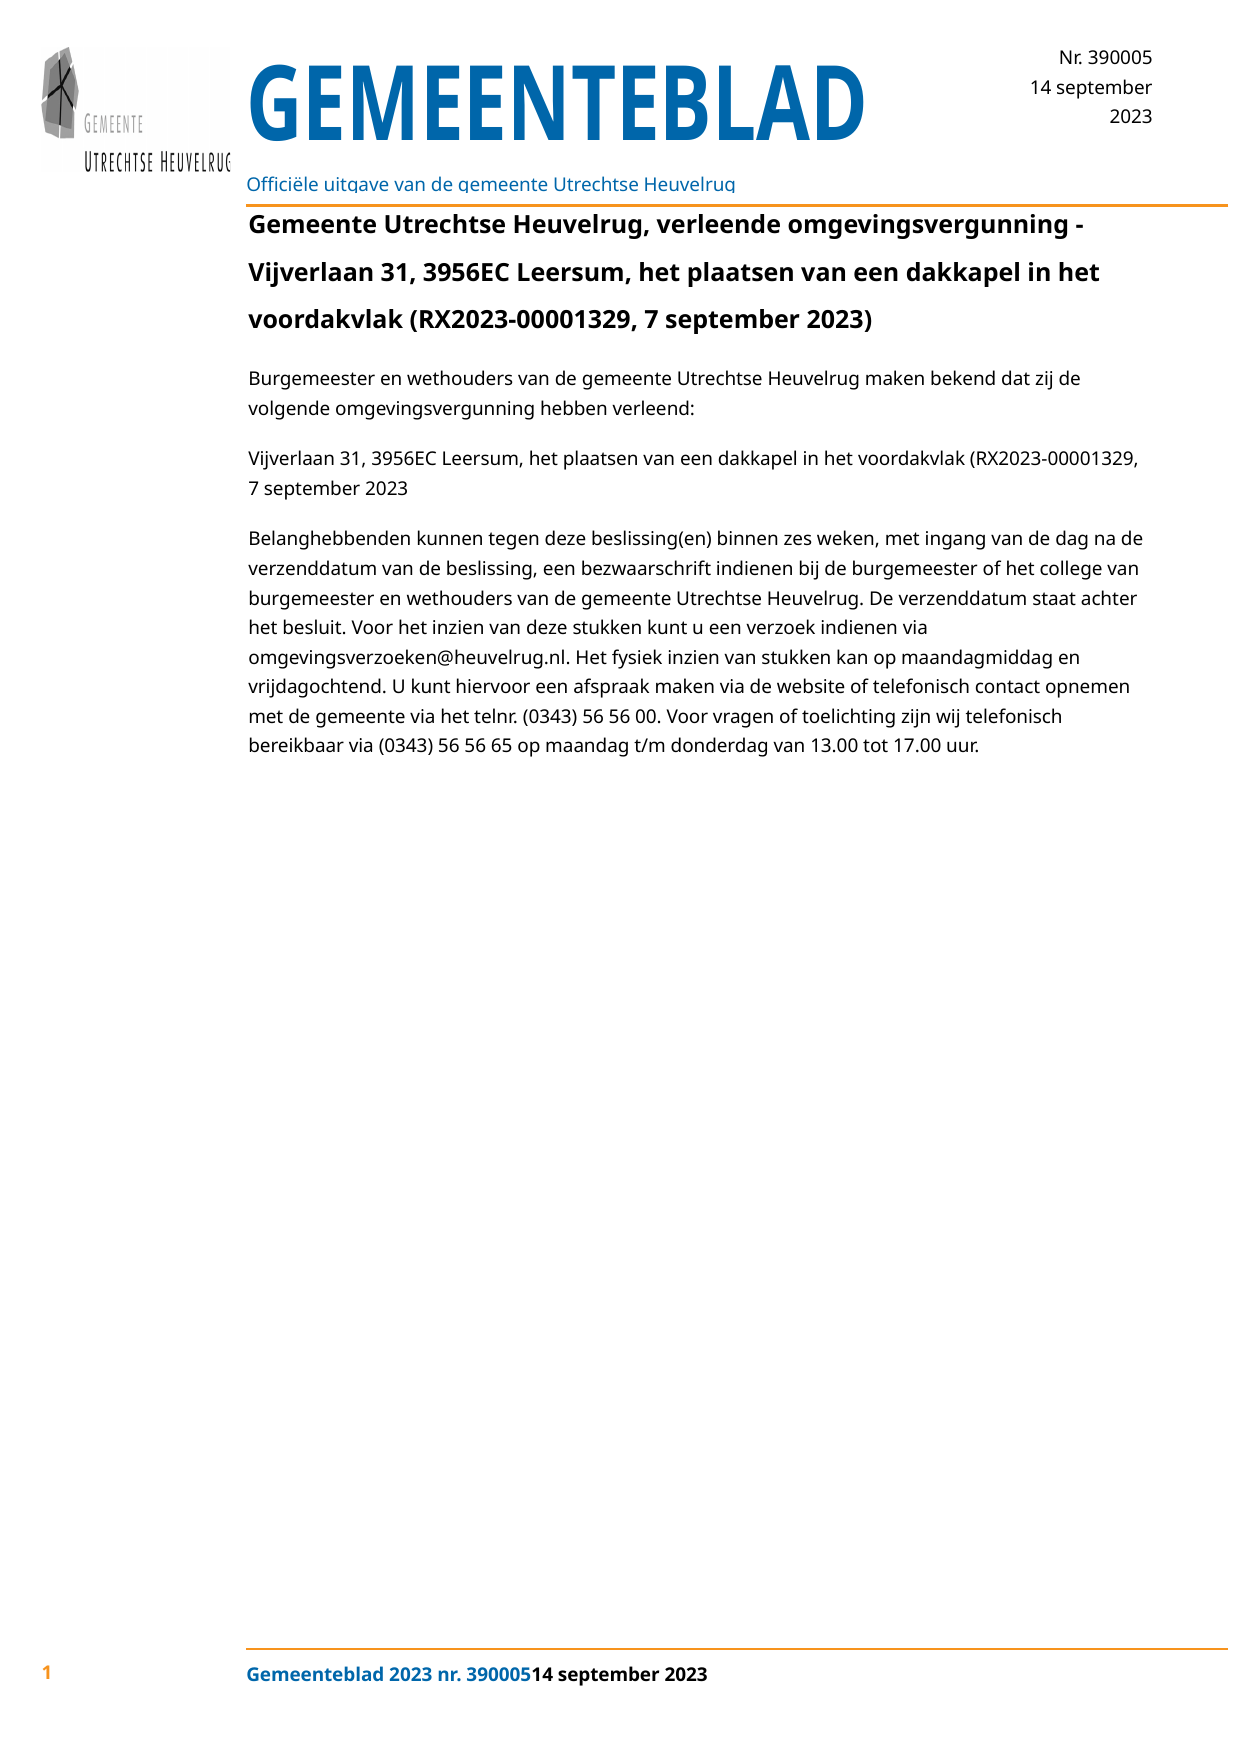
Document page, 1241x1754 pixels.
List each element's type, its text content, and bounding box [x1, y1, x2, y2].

text Vijverlaan 31, 3956EC Leersum, het plaatsen van een dakkapel in het voordakvlak (RX2023-00001329, 7 september 2023 [248, 446, 1152, 501]
text Burgemeester en wethouders van de gemeente Utrechtse Heuvelrug maken bekend dat zij de volgende omgevingsvergunning hebben verleend: [248, 366, 1152, 421]
picture [41, 47, 231, 172]
text Belanghebbenden kunnen tegen deze beslissing(en) binnen zes weken, met ingang van de dag na de verzenddatum van de beslissing, een bezwaarschrift indienen bij de burgemeester of het college van burgemeester en wethouders van de gemeente Utrechtse Heuvelrug. De verzenddatum staat achter het besluit. Voor het inzien van deze stukken kunt u een verzoek indienen via omgevingsverzoeken@heuvelrug.nl. Het fysiek inzien van stukken kan op maandagmiddag en vrijdagochtend. U kunt hiervoor een afspraak maken via de website of telefonisch contact opnemen met de gemeente via het telnr. (0343) 56 56 00. Voor vragen of toelichting zijn wij telefonisch bereikbaar via (0343) 56 56 65 op maandag t/m donderdag van 13.00 tot 17.00 uur. [248, 526, 1152, 758]
text Gemeente Utrechtse Heuvelrug, verleende omgevingsvergunning - Vijverlaan 31, 3956EC Leersum, het plaatsen van een dakkapel in het voordakvlak (RX2023-00001329, 7 september 2023) [248, 207, 1152, 336]
